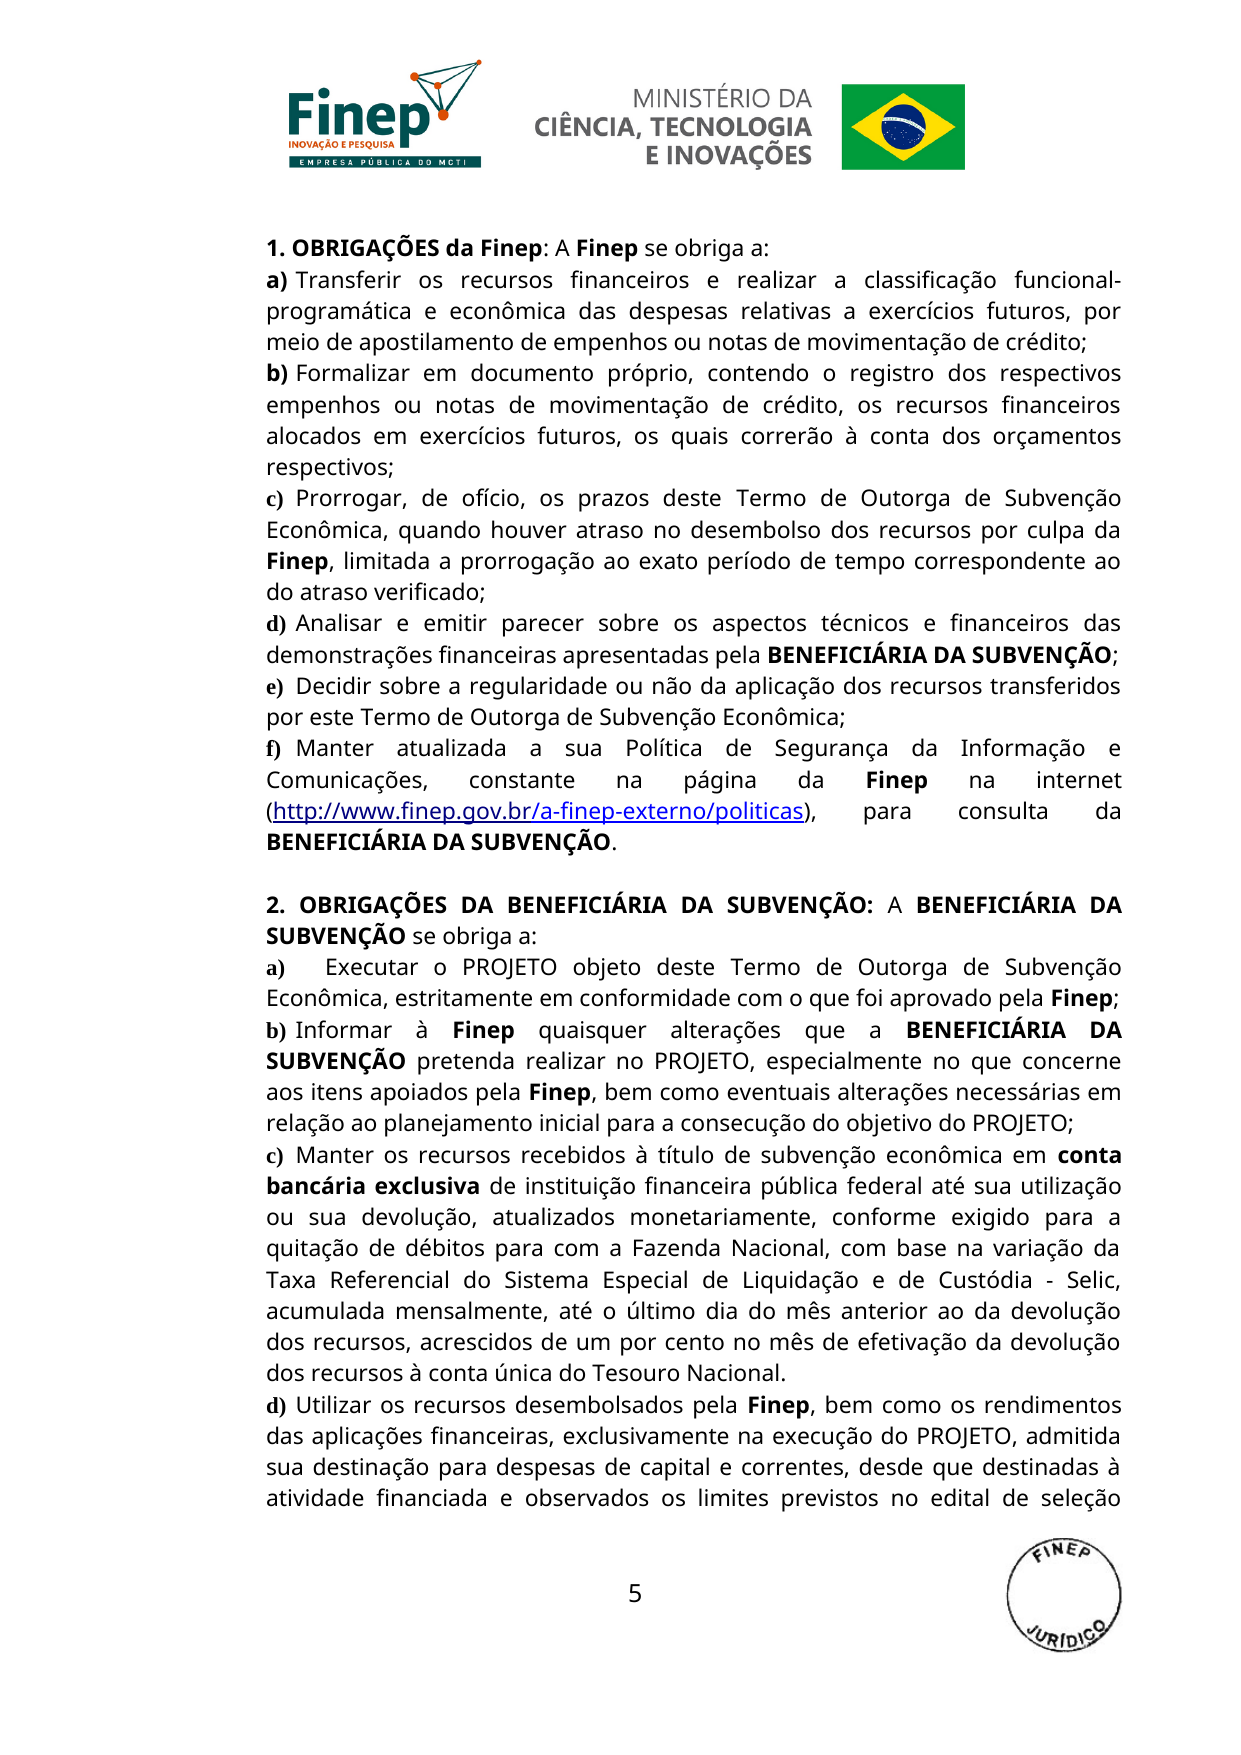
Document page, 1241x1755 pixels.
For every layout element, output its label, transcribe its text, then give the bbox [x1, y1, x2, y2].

list Manter os recursos recebidos à título de subvenção econômica em conta bancária exclusiva de instituição financeira pública federal até sua utilização ou sua devolução, atualizados monetariamente, conforme exigido para a quitação de débitos para com a Fazenda Nacional, com base na variação da Taxa Referencial do Sistema Especial de Liquidação e de Custódia - Selic, acumulada mensalmente, até o último dia do mês anterior ao da devolução dos recursos, acrescidos de um por cento no mês de efetivação da devolução dos recursos à conta única do Tesouro Nacional. [266, 1139, 1122, 1389]
list Transferir os recursos financeiros e realizar a classificação funcional-programática e econômica das despesas relativas a exercícios futuros, por meio de apostilamento de empenhos ou notas de movimentação de crédito; [266, 264, 1122, 357]
list Executar o PROJETO objeto deste Termo de Outorga de Subvenção Econômica, estritamente em conformidade com o que foi aprovado pela Finep; [266, 951, 1122, 1014]
list Informar à Finep quaisquer alterações que a BENEFICIÁRIA DA SUBVENÇÃO pretenda realizar no PROJETO, especialmente no que concerne aos itens apoiados pela Finep, bem como eventuais alterações necessárias em relação ao planejamento inicial para a consecução do objetivo do PROJETO; [266, 1014, 1122, 1139]
text 1. OBRIGAÇÕES da Finep: A Finep se obriga a: [148, 232, 1122, 264]
list Decidir sobre a regularidade ou não da aplicação dos recursos transferidos por este Termo de Outorga de Subvenção Econômica; [266, 670, 1122, 732]
list Prorrogar, de ofício, os prazos deste Termo de Outorga de Subvenção Econômica, quando houver atraso no desembolso dos recursos por culpa da Finep, limitada a prorrogação ao exato período de tempo correspondente ao do atraso verificado; [266, 482, 1122, 607]
text 2. OBRIGAÇÕES DA BENEFICIÁRIA DA SUBVENÇÃO: A BENEFICIÁRIA DA SUBVENÇÃO se obriga a: [266, 889, 1122, 951]
list Analisar e emitir parecer sobre os aspectos técnicos e financeiros das demonstrações financeiras apresentadas pela BENEFICIÁRIA DA SUBVENÇÃO; [266, 607, 1122, 670]
list Formalizar em documento próprio, contendo o registro dos respectivos empenhos ou notas de movimentação de crédito, os recursos financeiros alocados em exercícios futuros, os quais correrão à conta dos orçamentos respectivos; [266, 357, 1122, 482]
list Manter atualizada a sua Política de Segurança da Informação e Comunicações, constante na página da Finep na internet (http://www.finep.gov.br/a-finep-externo/politicas), para consulta da BENEFICIÁRIA DA SUBVENÇÃO. [266, 732, 1122, 857]
list Utilizar os recursos desembolsados pela Finep, bem como os rendimentos das aplicações financeiras, exclusivamente na execução do PROJETO, admitida sua destinação para despesas de capital e correntes, desde que destinadas à atividade financiada e observados os limites previstos no edital de seleção [266, 1389, 1122, 1514]
